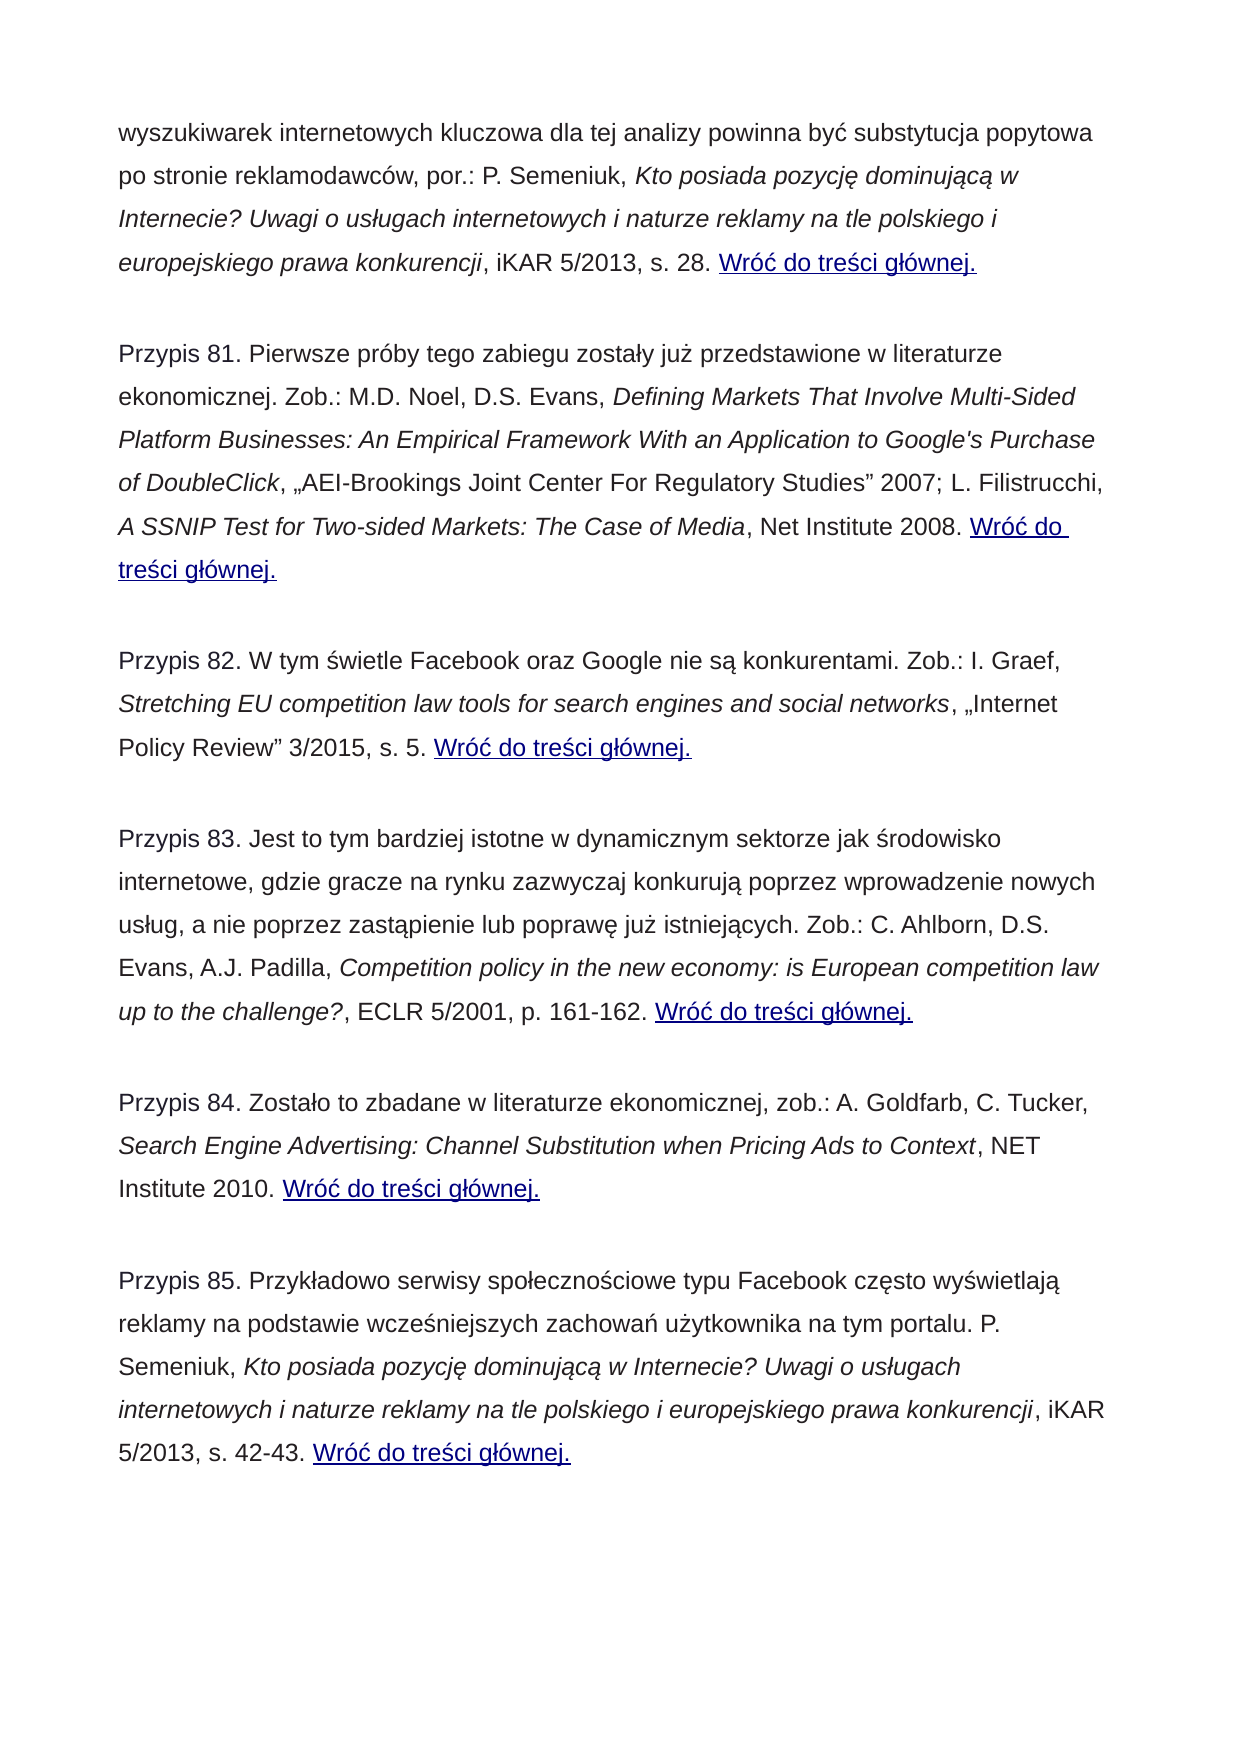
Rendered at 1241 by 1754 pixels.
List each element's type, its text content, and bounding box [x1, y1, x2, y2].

text Przypis 82. W tym świetle Facebook oraz Google nie są konkurentami. Zob.: I. Graef, Stretching EU competition law tools for search engines and social networks, „Internet Policy Review” 3/2015, s. 5. Wróć do treści głównej. [118, 646, 1122, 761]
text Przypis 85. Przykładowo serwisy społecznościowe typu Facebook często wyświetlają reklamy na podstawie wcześniejszych zachowań użytkownika na tym portalu. P. Semeniuk, Kto posiada pozycję dominującą w Internecie? Uwagi o usługach internetowych i naturze reklamy na tle polskiego i europejskiego prawa konkurencji, iKAR 5/2013, s. 42-43. Wróć do treści głównej. [118, 1266, 1122, 1467]
text Przypis 84. Zostało to zbadane w literaturze ekonomicznej, zob.: A. Goldfarb, C. Tucker, Search Engine Advertising: Channel Substitution when Pricing Ads to Context, NET Institute 2010. Wróć do treści głównej. [118, 1088, 1122, 1203]
text Przypis 81. Pierwsze próby tego zabiegu zostały już przedstawione w literaturze ekonomicznej. Zob.: M.D. Noel, D.S. Evans, Defining Markets That Involve Multi-Sided Platform Businesses: An Empirical Framework With an Application to Google's Purchase of DoubleClick, „AEI-Brookings Joint Center For Regulatory Studies” 2007; L. Filistrucchi, A SSNIP Test for Two-sided Markets: The Case of Media, Net Institute 2008. Wróć do treści głównej. [118, 339, 1122, 583]
text wyszukiwarek internetowych kluczowa dla tej analizy powinna być substytucja popytowa po stronie reklamodawców, por.: P. Semeniuk, Kto posiada pozycję dominującą w Internecie? Uwagi o usługach internetowych i naturze reklamy na tle polskiego i europejskiego prawa konkurencji, iKAR 5/2013, s. 28. Wróć do treści głównej. [118, 118, 1122, 276]
text Przypis 83. Jest to tym bardziej istotne w dynamicznym sektorze jak środowisko internetowe, gdzie gracze na rynku zazwyczaj konkurują poprzez wprowadzenie nowych usług, a nie poprzez zastąpienie lub poprawę już istniejących. Zob.: C. Ahlborn, D.S. Evans, A.J. Padilla, Competition policy in the new economy: is European competition law up to the challenge?, ECLR 5/2001, p. 161-162. Wróć do treści głównej. [118, 824, 1122, 1025]
